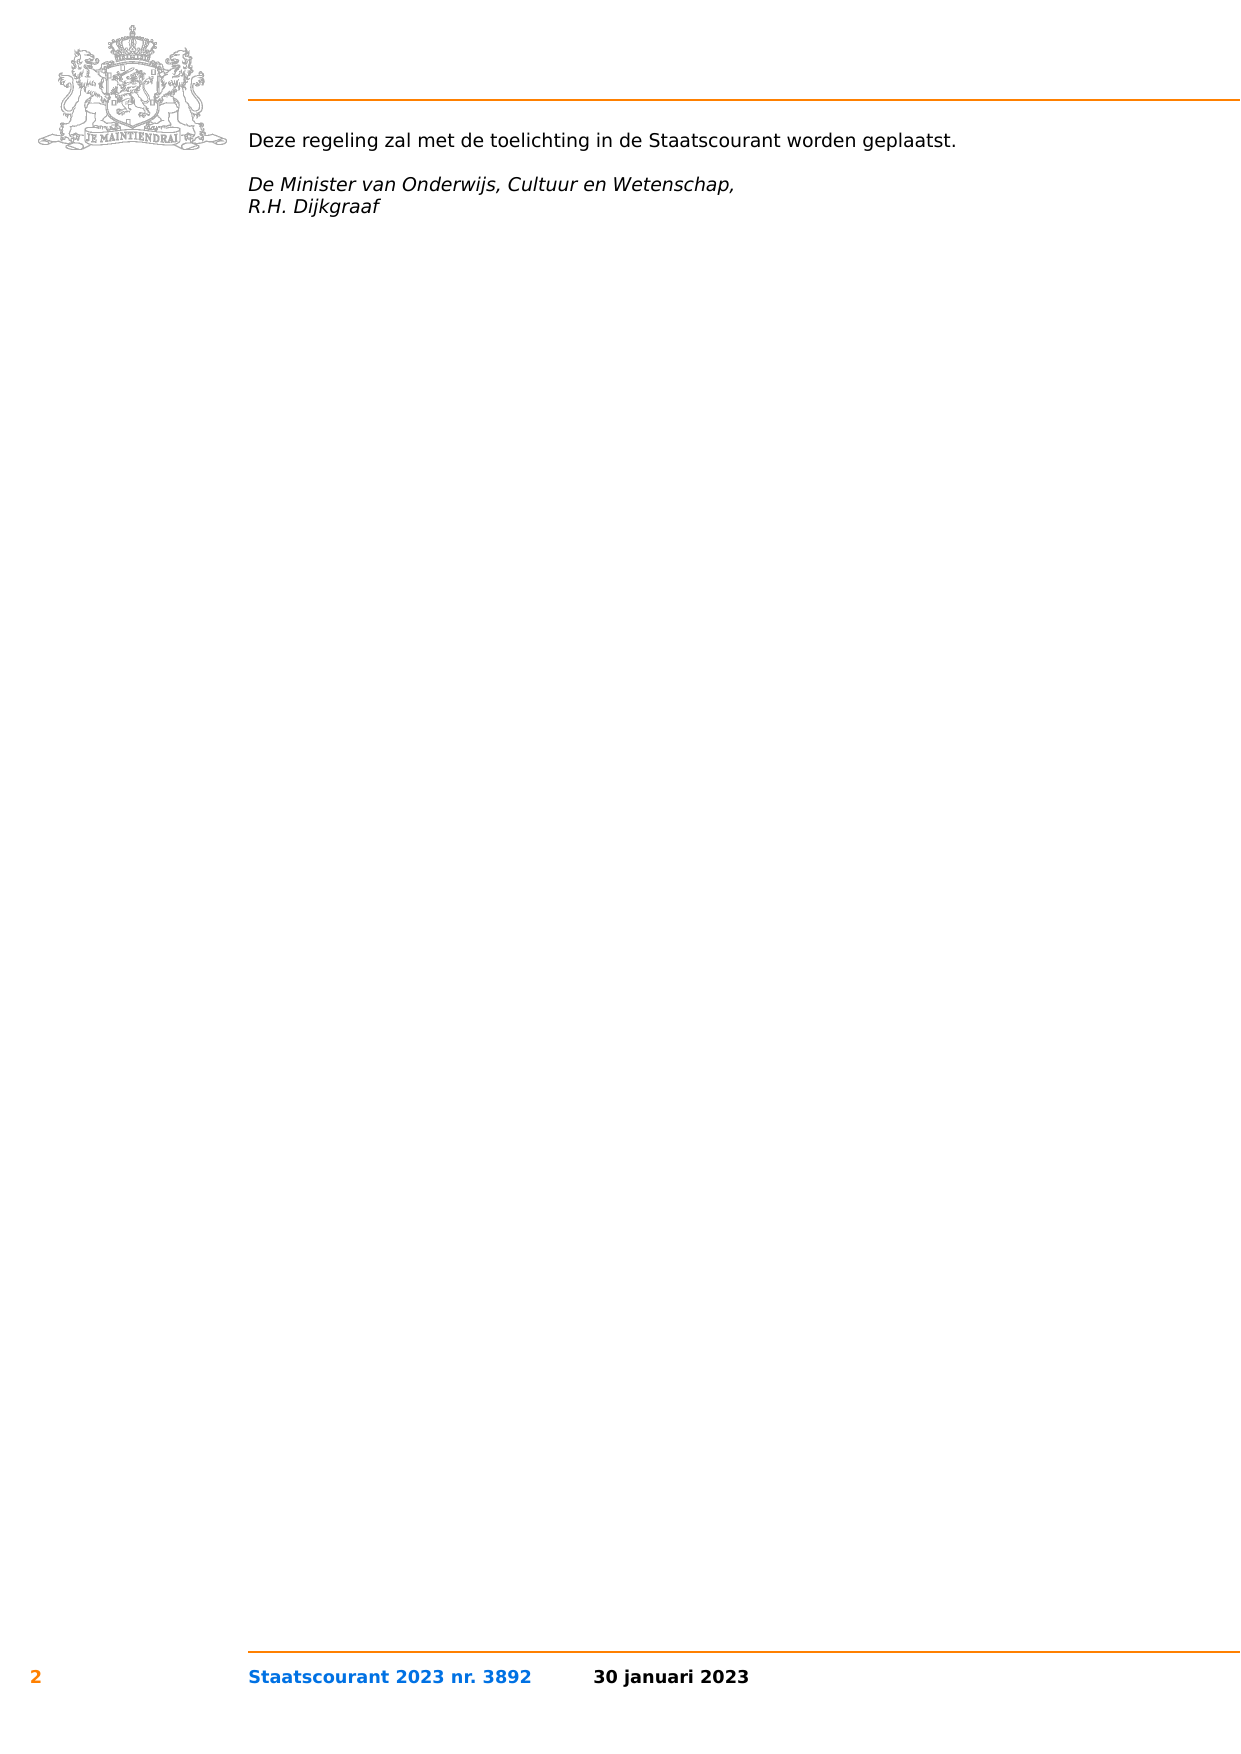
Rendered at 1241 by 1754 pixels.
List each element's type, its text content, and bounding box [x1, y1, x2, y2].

picture [38, 25, 227, 150]
text De Minister van Onderwijs, Cultuur en Wetenschap, R.H. Dijkgraaf [248, 174, 1163, 218]
text Deze regeling zal met de toelichting in de Staatscourant worden geplaatst. [248, 130, 1163, 152]
